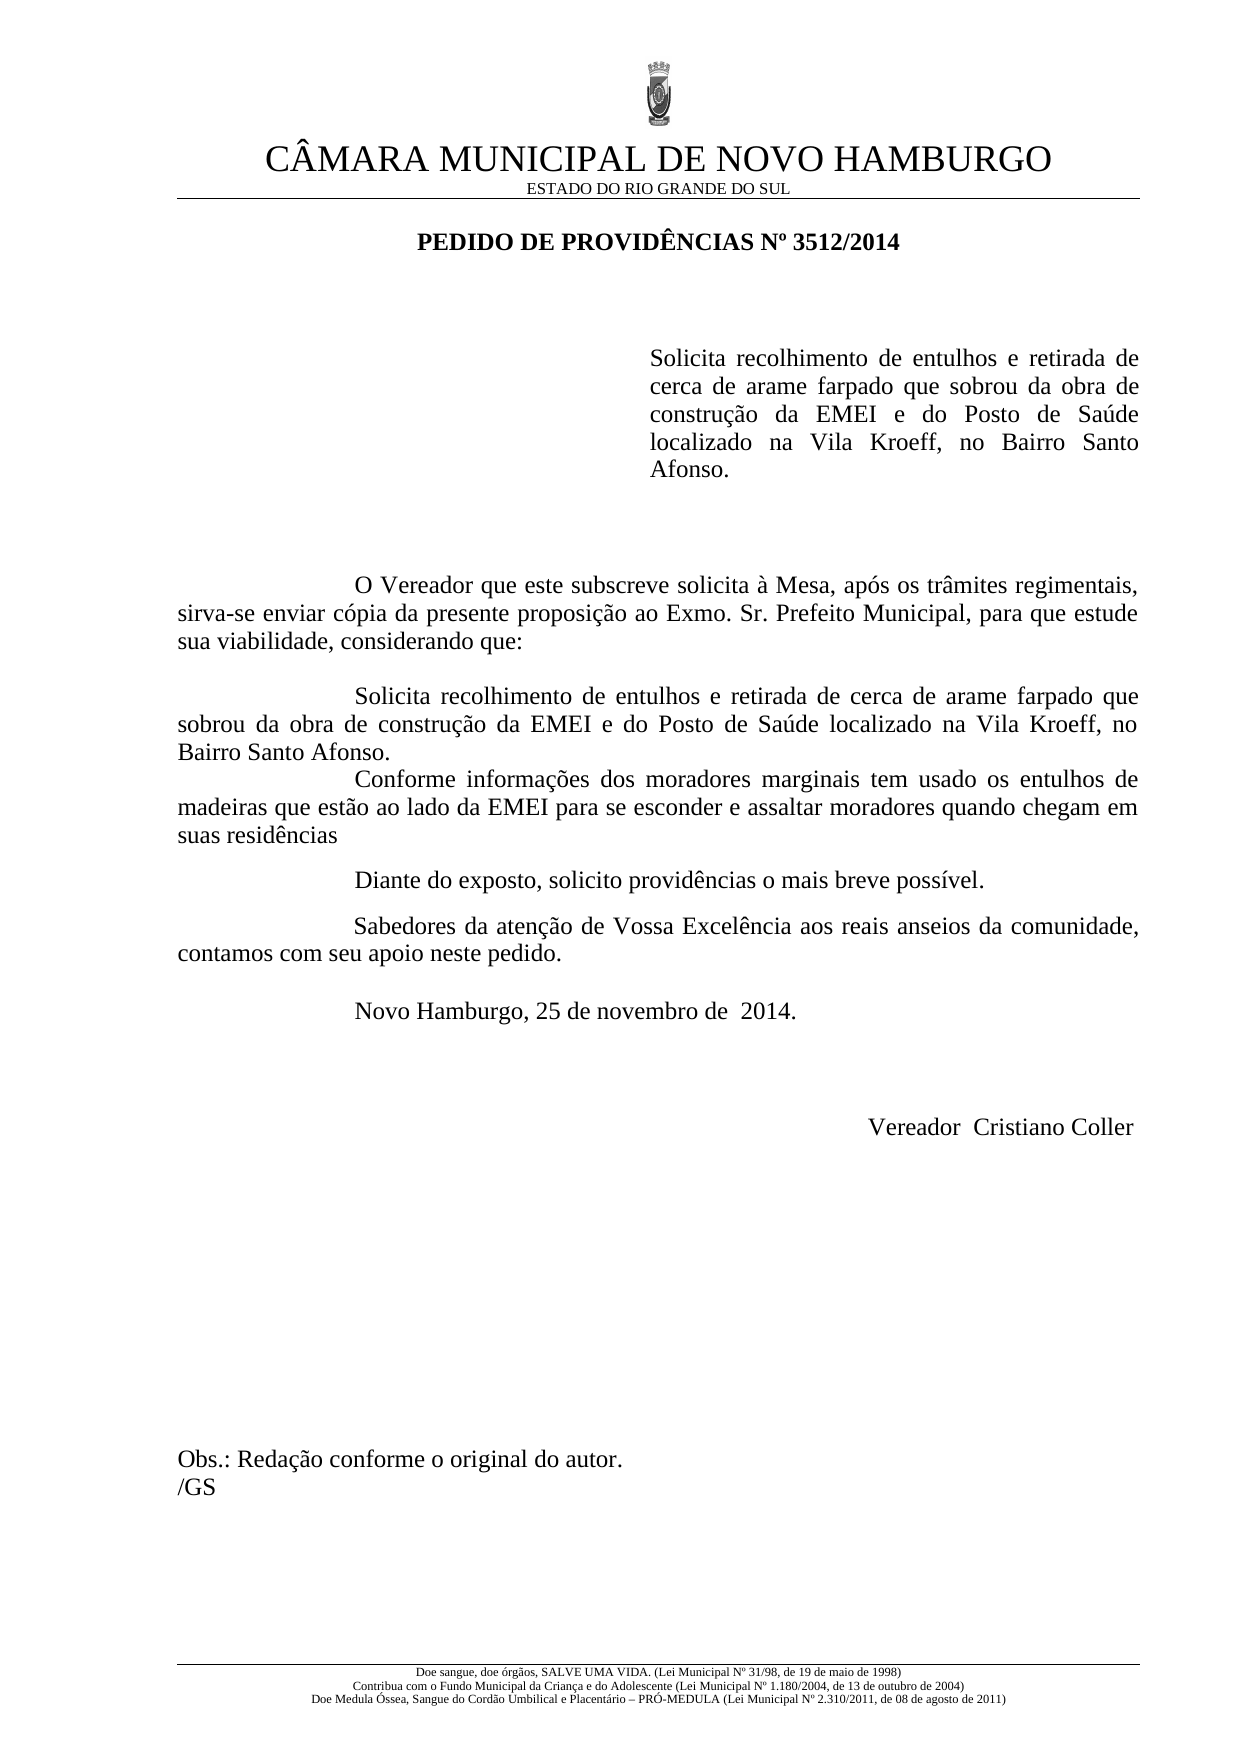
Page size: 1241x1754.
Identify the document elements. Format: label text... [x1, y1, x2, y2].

text Conforme informações dos moradores marginais tem usado os entulhos de madeiras que estão ao lado da EMEI para se esconder e assaltar moradores quando chegam em suas residências [177, 766, 1140, 849]
text PEDIDO DE PROVIDÊNCIAS Nº 3512/2014 [177, 228, 1140, 256]
text Solicita recolhimento de entulhos e retirada de cerca de arame farpado que sobrou da obra de construção da EMEI e do Posto de Saúde localizado na Vila Kroeff, no Bairro Santo Afonso. [177, 682, 1140, 766]
text O Vereador que este subscreve solicita à Mesa, após os trâmites regimentais, sirva-se enviar cópia da presente proposição ao Exmo. Sr. Prefeito Municipal, para que estude sua viabilidade, considerando que: [177, 572, 1140, 655]
text Vereador Cristiano Coller [177, 1113, 1140, 1141]
text Novo Hamburgo, 25 de novembro de 2014. [177, 997, 1140, 1024]
text Solicita recolhimento de entulhos e retirada de cerca de arame farpado que sobrou da obra de construção da EMEI e do Posto de Saúde localizado na Vila Kroeff, no Bairro Santo Afonso. [649, 344, 1140, 483]
text Diante do exposto, solicito providências o mais breve possível. [177, 866, 1140, 894]
text Obs.: Redação conforme o original do autor. [177, 1446, 1140, 1473]
text /GS [177, 1473, 1140, 1501]
text Sabedores da atenção de Vossa Excelência aos reais anseios da comunidade, contamos com seu apoio neste pedido. [177, 912, 1140, 967]
